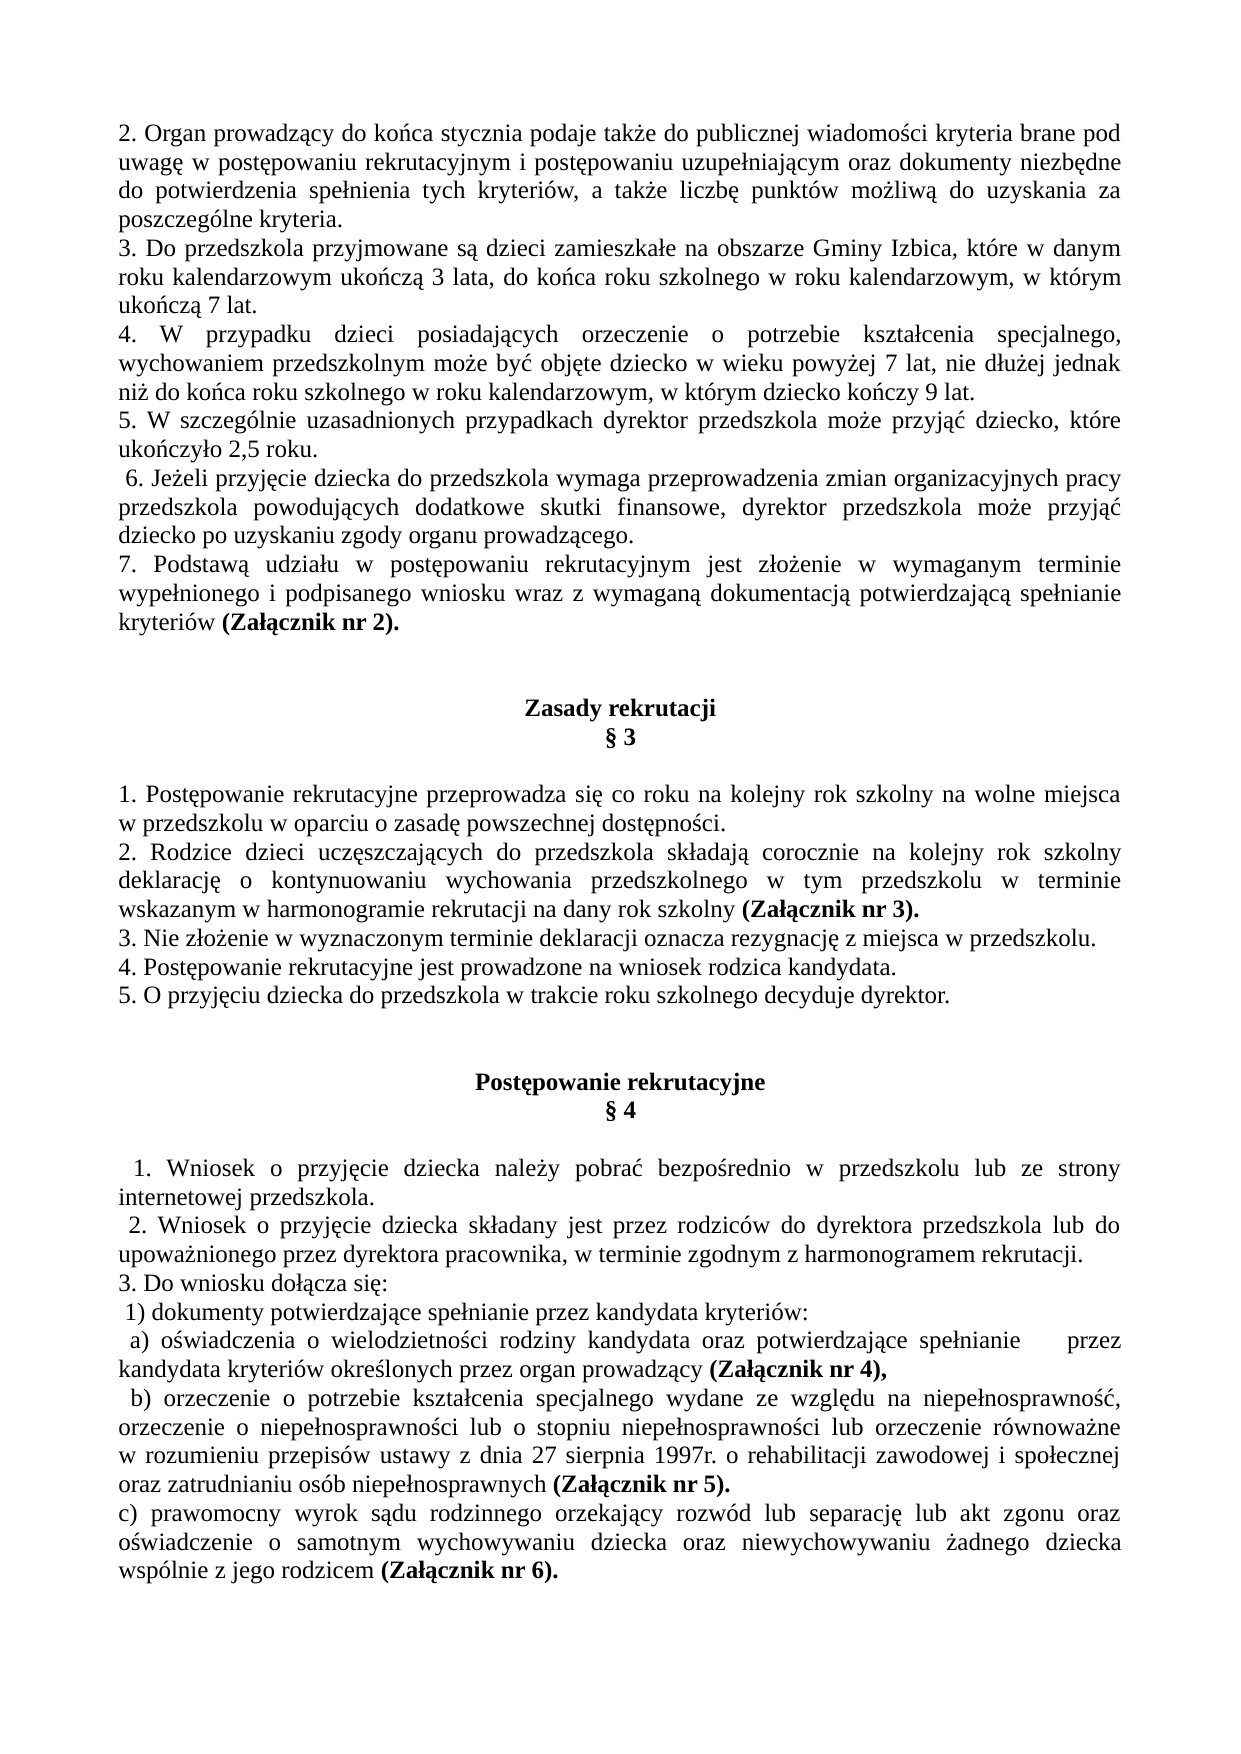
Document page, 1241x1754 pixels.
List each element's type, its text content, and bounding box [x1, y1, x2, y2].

text c) prawomocny wyrok sądu rodzinnego orzekający rozwód lub separację lub akt zgonu oraz oświadczenie o samotnym wychowywaniu dziecka oraz niewychowywaniu żadnego dziecka wspólnie z jego rodzicem (Załącznik nr 6). [118, 1498, 1122, 1584]
text 1. Postępowanie rekrutacyjne przeprowadza się co roku na kolejny rok szkolny na wolne miejsca w przedszkolu w oparciu o zasadę powszechnej dostępności. [118, 779, 1122, 837]
text § 3 [118, 722, 1122, 751]
text 2. Wniosek o przyjęcie dziecka składany jest przez rodziców do dyrektora przedszkola lub do upoważnionego przez dyrektora pracownika, w terminie zgodnym z harmonogramem rekrutacji. [118, 1211, 1122, 1268]
text Postępowanie rekrutacyjne [118, 1067, 1122, 1096]
text Zasady rekrutacji [118, 693, 1122, 722]
text 3. Nie złożenie w wyznaczonym terminie deklaracji oznacza rezygnację z miejsca w przedszkolu. [118, 923, 1122, 952]
text § 4 [118, 1096, 1122, 1124]
text 1. Wniosek o przyjęcie dziecka należy pobrać bezpośrednio w przedszkolu lub ze strony internetowej przedszkola. [118, 1153, 1122, 1211]
text 5. W szczególnie uzasadnionych przypadkach dyrektor przedszkola może przyjąć dziecko, które ukończyło 2,5 roku. [118, 406, 1122, 463]
text 4. Postępowanie rekrutacyjne jest prowadzone na wniosek rodzica kandydata. [118, 952, 1122, 981]
text 5. O przyjęciu dziecka do przedszkola w trakcie roku szkolnego decyduje dyrektor. [118, 981, 1122, 1009]
text 2. Rodzice dzieci uczęszczających do przedszkola składają corocznie na kolejny rok szkolny deklarację o kontynuowaniu wychowania przedszkolnego w tym przedszkolu w terminie wskazanym w harmonogramie rekrutacji na dany rok szkolny (Załącznik nr 3). [118, 837, 1122, 923]
text 3. Do przedszkola przyjmowane są dzieci zamieszkałe na obszarze Gminy Izbica, które w danym roku kalendarzowym ukończą 3 lata, do końca roku szkolnego w roku kalendarzowym, w którym ukończą 7 lat. [118, 233, 1122, 319]
text 4. W przypadku dzieci posiadających orzeczenie o potrzebie kształcenia specjalnego, wychowaniem przedszkolnym może być objęte dziecko w wieku powyżej 7 lat, nie dłużej jednak niż do końca roku szkolnego w roku kalendarzowym, w którym dziecko kończy 9 lat. [118, 319, 1122, 406]
text b) orzeczenie o potrzebie kształcenia specjalnego wydane ze względu na niepełnosprawność, orzeczenie o niepełnosprawności lub o stopniu niepełnosprawności lub orzeczenie równoważne w rozumieniu przepisów ustawy z dnia 27 sierpnia 1997r. o rehabilitacji zawodowej i społecznej oraz zatrudnianiu osób niepełnosprawnych (Załącznik nr 5). [118, 1383, 1122, 1498]
text 1) dokumenty potwierdzające spełnianie przez kandydata kryteriów: [118, 1297, 1122, 1326]
text 6. Jeżeli przyjęcie dziecka do przedszkola wymaga przeprowadzenia zmian organizacyjnych pracy przedszkola powodujących dodatkowe skutki finansowe, dyrektor przedszkola może przyjąć dziecko po uzyskaniu zgody organu prowadzącego. [118, 463, 1122, 549]
text a) oświadczenia o wielodzietności rodziny kandydata oraz potwierdzające spełnianie przez kandydata kryteriów określonych przez organ prowadzący (Załącznik nr 4), [118, 1326, 1122, 1383]
text 2. Organ prowadzący do końca stycznia podaje także do publicznej wiadomości kryteria brane pod uwagę w postępowaniu rekrutacyjnym i postępowaniu uzupełniającym oraz dokumenty niezbędne do potwierdzenia spełnienia tych kryteriów, a także liczbę punktów możliwą do uzyskania za poszczególne kryteria. [118, 118, 1122, 233]
text 3. Do wniosku dołącza się: [118, 1268, 1122, 1297]
text 7. Podstawą udziału w postępowaniu rekrutacyjnym jest złożenie w wymaganym terminie wypełnionego i podpisanego wniosku wraz z wymaganą dokumentacją potwierdzającą spełnianie kryteriów (Załącznik nr 2). [118, 549, 1122, 636]
